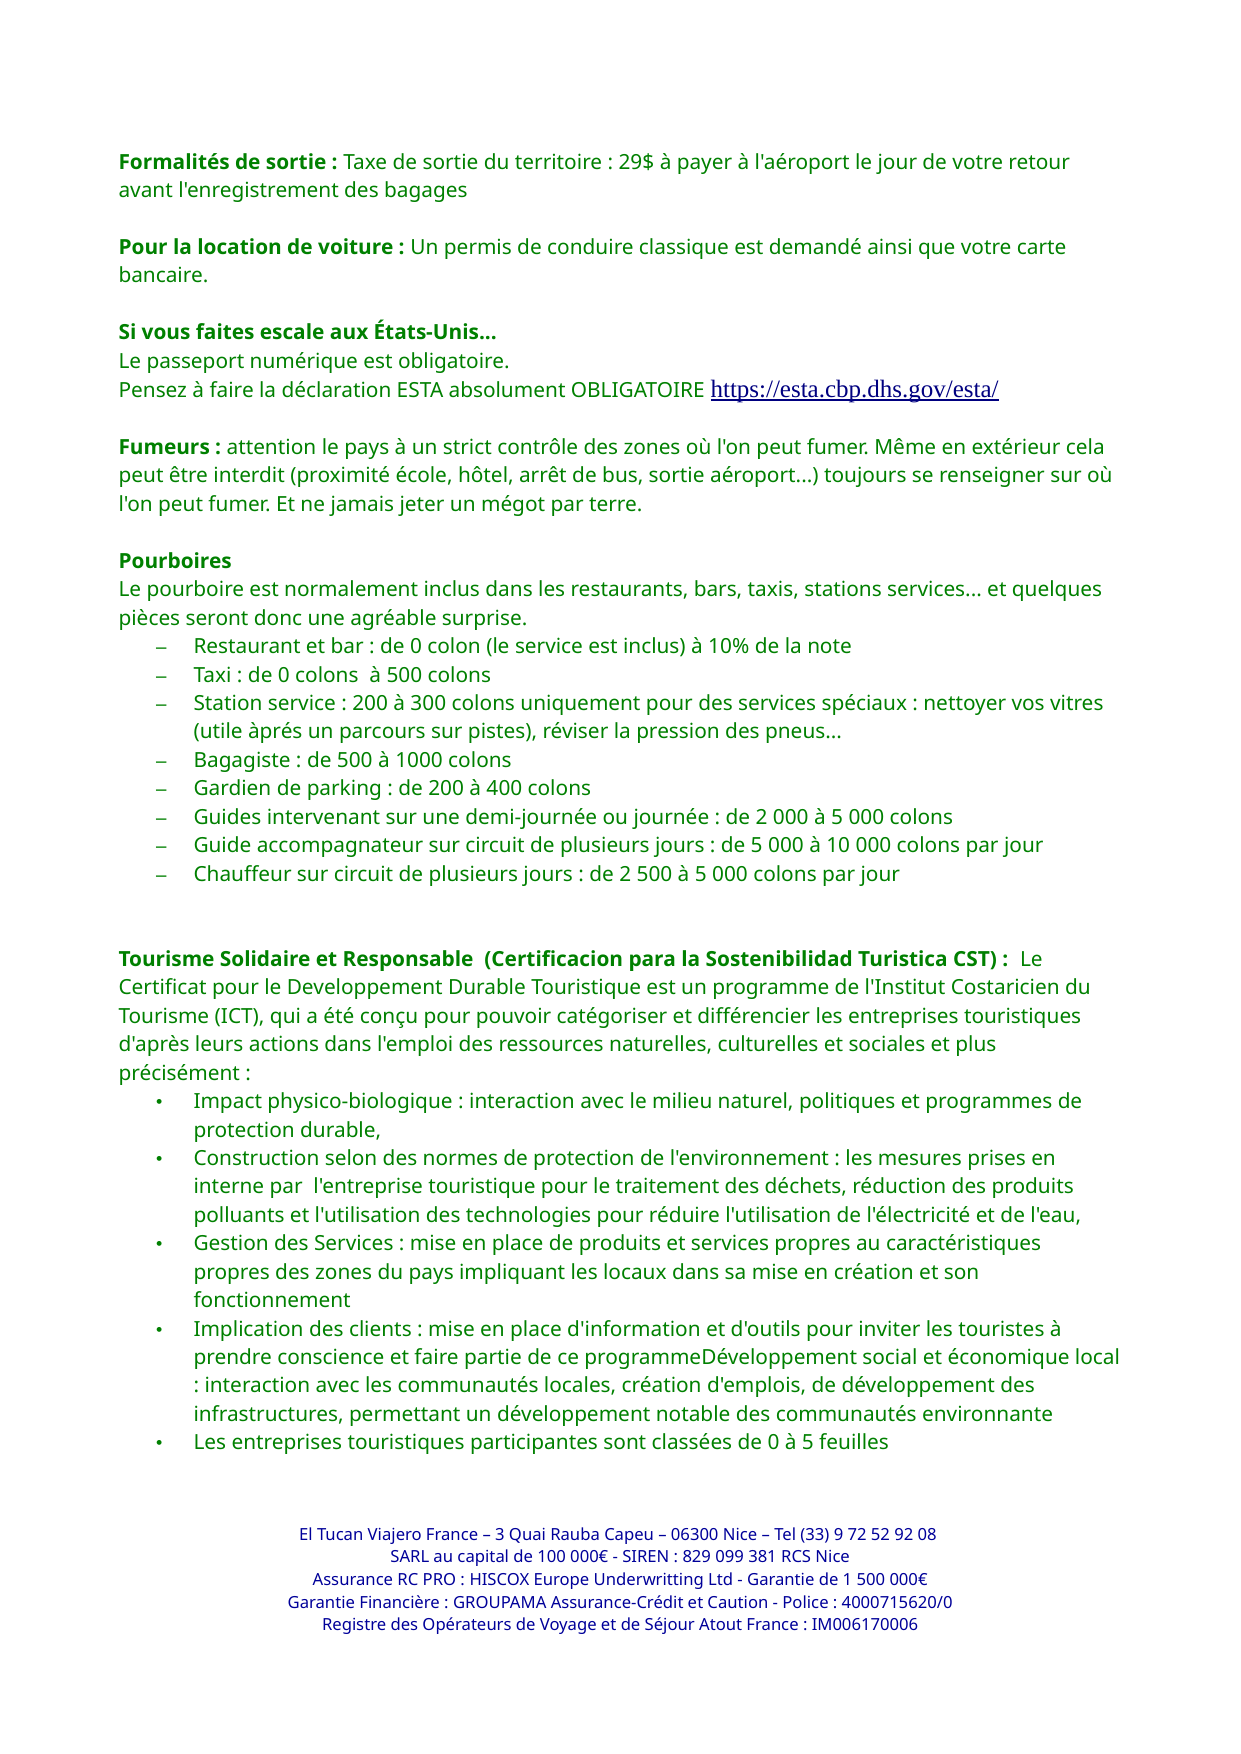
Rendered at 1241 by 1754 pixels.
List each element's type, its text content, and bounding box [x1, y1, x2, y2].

list Station service : 200 à 300 colons uniquement pour des services spéciaux : nettoyer vos vitres (utile àprés un parcours sur pistes), réviser la pression des pneus... [156, 688, 1122, 745]
list Chauffeur sur circuit de plusieurs jours : de 2 500 à 5 000 colons par jour [156, 859, 1122, 887]
text Pourboires [118, 546, 1122, 574]
text Fumeurs : attention le pays à un strict contrôle des zones où l'on peut fumer. Même en extérieur cela peut être interdit (proximité école, hôtel, arrêt de bus, sortie aéroport...) toujours se renseigner sur où l'on peut fumer. Et ne jamais jeter un mégot par terre. [118, 432, 1122, 517]
text Si vous faites escale aux États-Unis... [118, 289, 1122, 346]
list Taxi : de 0 colons à 500 colons [156, 660, 1122, 688]
text Pour la location de voiture : Un permis de conduire classique est demandé ainsi que votre carte bancaire. [118, 232, 1122, 289]
list Les entreprises touristiques participantes sont classées de 0 à 5 feuilles [156, 1427, 1122, 1456]
text Tourisme Solidaire et Responsable (Certificacion para la Sostenibilidad Turistica CST) : Le Certificat pour le Developpement Durable Touristique est un programme de l'Institut Costaricien du Tourisme (ICT), qui a été conçu pour pouvoir catégoriser et différencier les entreprises touristiques d'après leurs actions dans l'emploi des ressources naturelles, culturelles et sociales et plus précisément : [118, 944, 1122, 1086]
list Guide accompagnateur sur circuit de plusieurs jours : de 5 000 à 10 000 colons par jour [156, 830, 1122, 859]
list Impact physico-biologique : interaction avec le milieu naturel, politiques et programmes de protection durable, [156, 1086, 1122, 1143]
list Implication des clients : mise en place d'information et d'outils pour inviter les touristes à prendre conscience et faire partie de ce programmeDéveloppement social et économique local : interaction avec les communautés locales, création d'emplois, de développement des infrastructures, permettant un développement notable des communautés environnante [156, 1314, 1122, 1427]
text Le pourboire est normalement inclus dans les restaurants, bars, taxis, stations services... et quelques pièces seront donc une agréable surprise. [118, 574, 1122, 631]
text Le passeport numérique est obligatoire. Pensez à faire la déclaration ESTA absolument OBLIGATOIRE https://esta.cbp.dhs.gov/esta/ [118, 346, 1122, 404]
list Guides intervenant sur une demi-journée ou journée : de 2 000 à 5 000 colons [156, 802, 1122, 830]
list Bagagiste : de 500 à 1000 colons [156, 745, 1122, 773]
list Construction selon des normes de protection de l'environnement : les mesures prises en interne par l'entreprise touristique pour le traitement des déchets, réduction des produits polluants et l'utilisation des technologies pour réduire l'utilisation de l'électricité et de l'eau, [156, 1143, 1122, 1228]
list Gestion des Services : mise en place de produits et services propres au caractéristiques propres des zones du pays impliquant les locaux dans sa mise en création et son fonctionnement [156, 1228, 1122, 1314]
list Restaurant et bar : de 0 colon (le service est inclus) à 10% de la note [156, 631, 1122, 660]
text Formalités de sortie : Taxe de sortie du territoire : 29$ à payer à l'aéroport le jour de votre retour avant l'enregistrement des bagages [118, 118, 1122, 204]
list Gardien de parking : de 200 à 400 colons [156, 773, 1122, 802]
